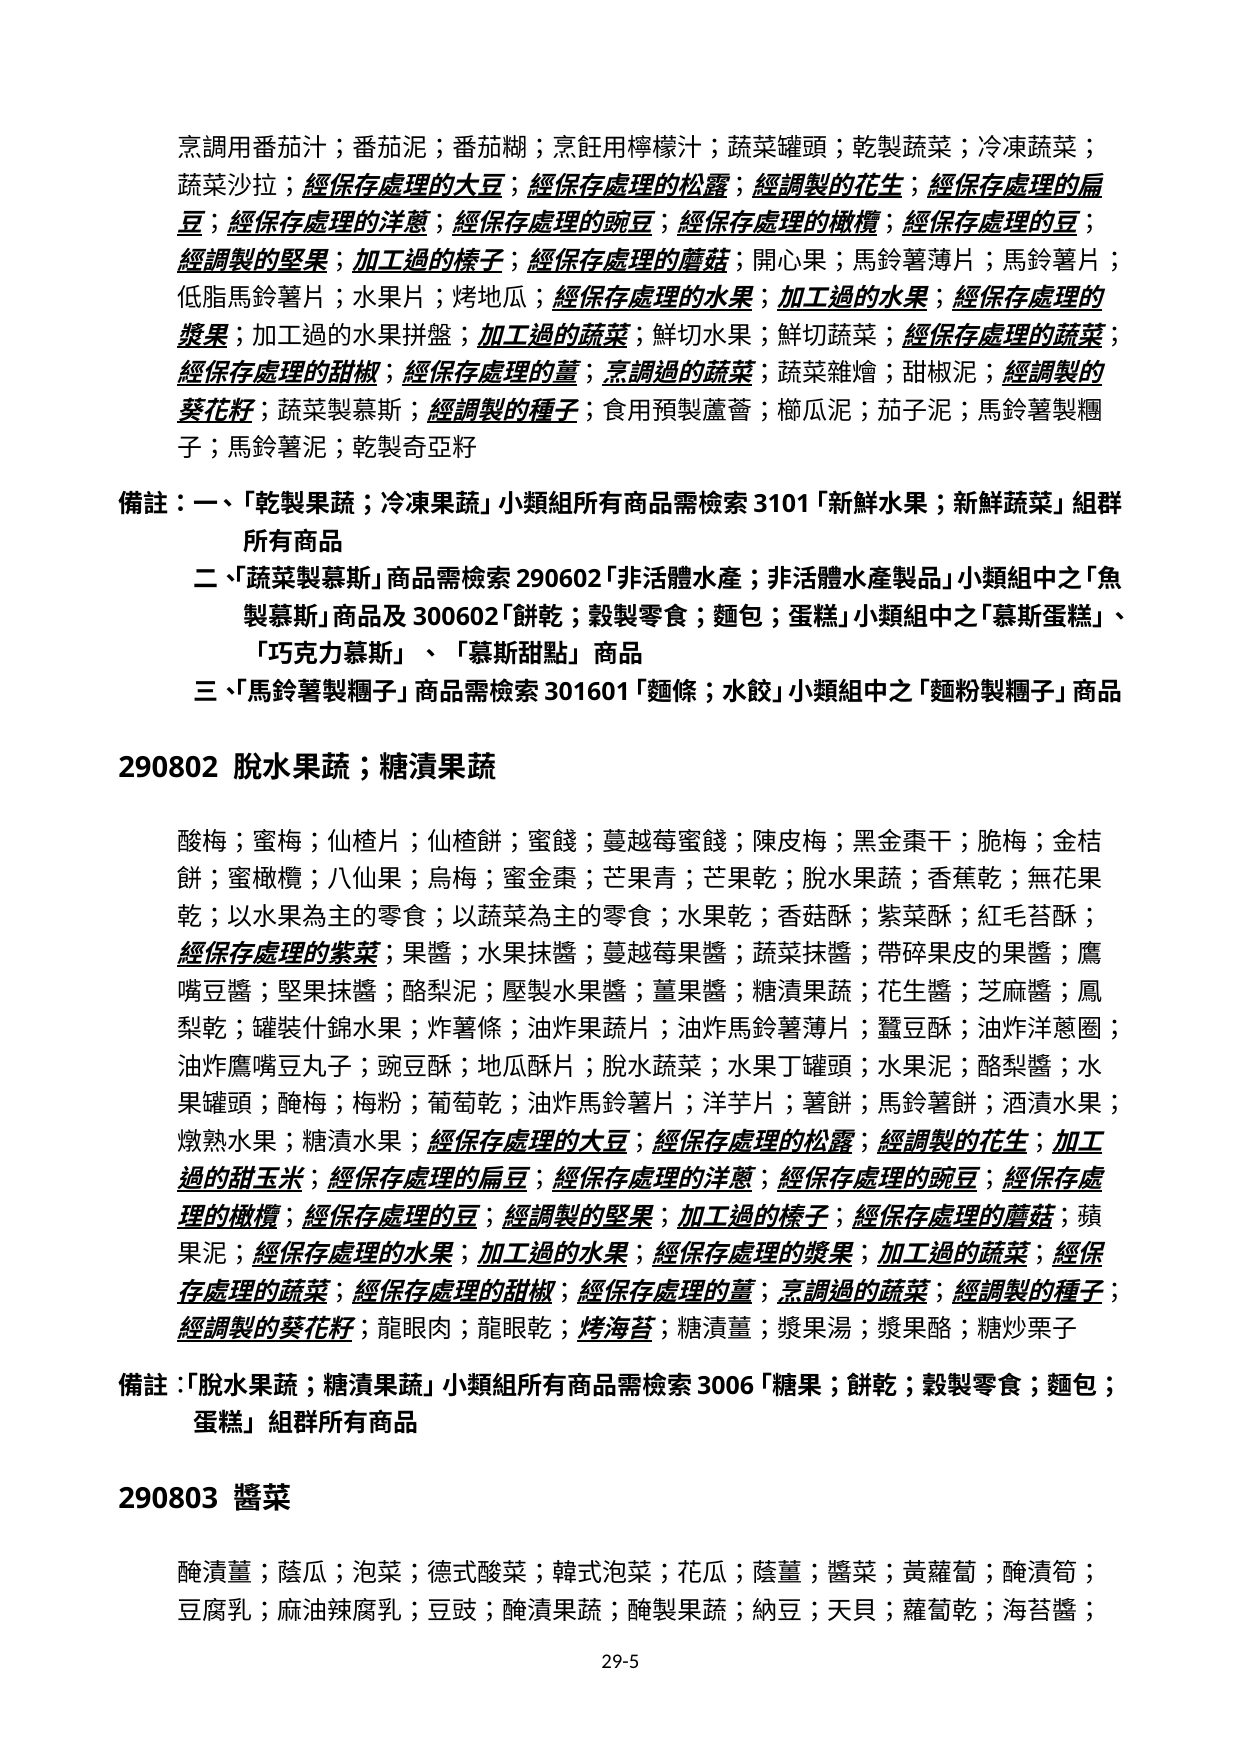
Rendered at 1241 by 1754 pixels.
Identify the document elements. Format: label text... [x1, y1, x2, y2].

text 二、「蔬菜製慕斯」商品需檢索290602「非活體水產；非活體水產製品」小類組中之「魚製慕斯」商品及300602「餅乾；穀製零食；麵包；蛋糕」小類組中之「慕斯蛋糕」、「巧克力慕斯」、「慕斯甜點」商品 [193, 558, 1122, 671]
text 備註：「脫水果蔬；糖漬果蔬」小類組所有商品需檢索3006「糖果；餅乾；穀製零食；麵包；蛋糕」組群所有商品 [118, 1364, 1122, 1439]
text 瓜子；綠豆；紅豆；筍豆；筍絲；桶筍；豆仁；鹹菜；酸菜；榨菜；寒天；烹飪用洋菜；腰果；烤海苔；葵瓜子；南瓜子；黑木耳；白木耳；芥菜頭；花生仁；核桃仁；榛果仁；杏仁果；研磨杏仁；梅干菜；蒟蒻；蒟蒻塊；蒟蒻絲；蒜頭；蒜仁；乾辣椒；橄欖粉；椰子粉；洋菜粉；黃豆；香菇；筍干；薏仁；乾製蔥頭；金針；芝麻；紫菜；經保存處理的紫菜；果仁；乾海帶；山粉圓；蓮子；菜捲；夏威夷果；黑豆；冷凍果蔬；乾製果蔬；花生仁罐頭；乾製花生；玉米罐頭；加工過的甜玉米；玉米醬；乾製愛玉子；冷凍榴槤；果肉；乾製棗；加工過的椰棗果實；水果沙拉；生菜沙拉；冷凍水果；果皮；烹調用蔬菜汁；烹調用濃縮蔬菜汁；烹調用濃縮水果汁；烹飪用酸果汁；烹調用番茄汁；番茄泥；番茄糊；烹飪用檸檬汁；蔬菜罐頭；乾製蔬菜；冷凍蔬菜；蔬菜沙拉；經保存處理的大豆；經保存處理的松露；經調製的花生；經保存處理的扁豆；經保存處理的洋蔥；經保存處理的豌豆；經保存處理的橄欖；經保存處理的豆；經調製的堅果；加工過的榛子；經保存處理的蘑菇；開心果；馬鈴薯薄片；馬鈴薯片；低脂馬鈴薯片；水果片；烤地瓜；經保存處理的水果；加工過的水果；經保存處理的漿果；加工過的水果拼盤；加工過的蔬菜；鮮切水果；鮮切蔬菜；經保存處理的蔬菜；經保存處理的甜椒；經保存處理的薑；烹調過的蔬菜；蔬菜雜燴；甜椒泥；經調製的葵花籽；蔬菜製慕斯；經調製的種子；食用預製蘆薈；櫛瓜泥；茄子泥；馬鈴薯製糰子；馬鈴薯泥；乾製奇亞籽 [177, 127, 1122, 464]
text 酸梅；蜜梅；仙楂片；仙楂餅；蜜餞；蔓越莓蜜餞；陳皮梅；黑金棗干；脆梅；金桔餅；蜜橄欖；八仙果；烏梅；蜜金棗；芒果青；芒果乾；脫水果蔬；香蕉乾；無花果乾；以水果為主的零食；以蔬菜為主的零食；水果乾；香菇酥；紫菜酥；紅毛苔酥；經保存處理的紫菜；果醬；水果抹醬；蔓越莓果醬；蔬菜抹醬；帶碎果皮的果醬；鷹嘴豆醬；堅果抹醬；酪梨泥；壓製水果醬；薑果醬；糖漬果蔬；花生醬；芝麻醬；鳳梨乾；罐裝什錦水果；炸薯條；油炸果蔬片；油炸馬鈴薯薄片；蠶豆酥；油炸洋蔥圈；油炸鷹嘴豆丸子；豌豆酥；地瓜酥片；脫水蔬菜；水果丁罐頭；水果泥；酪梨醬；水果罐頭；醃梅；梅粉；葡萄乾；油炸馬鈴薯片；洋芋片；薯餅；馬鈴薯餅；酒漬水果；燉熟水果；糖漬水果；經保存處理的大豆；經保存處理的松露；經調製的花生；加工過的甜玉米；經保存處理的扁豆；經保存處理的洋蔥；經保存處理的豌豆；經保存處理的橄欖；經保存處理的豆；經調製的堅果；加工過的榛子；經保存處理的蘑菇；蘋果泥；經保存處理的水果；加工過的水果；經保存處理的漿果；加工過的蔬菜；經保存處理的蔬菜；經保存處理的甜椒；經保存處理的薑；烹調過的蔬菜；經調製的種子；經調製的葵花籽；龍眼肉；龍眼乾；烤海苔；糖漬薑；漿果湯；漿果酪；糖炒栗子 [177, 821, 1122, 1346]
text 三、「馬鈴薯製糰子」商品需檢索301601「麵條；水餃」小類組中之「麵粉製糰子」商品 [193, 671, 1122, 708]
text 備註：一、「乾製果蔬；冷凍果蔬」小類組所有商品需檢索3101「新鮮水果；新鮮蔬菜」組群所有商品 [118, 483, 1122, 558]
text 醃漬薑；蔭瓜；泡菜；德式酸菜；韓式泡菜；花瓜；蔭薑；醬菜；黃蘿蔔；醃漬筍；豆腐乳；麻油辣腐乳；豆豉；醃漬果蔬；醃製果蔬；納豆；天貝；蘿蔔乾；海苔醬；紫菜醬；經保存處理的紫菜；醃漬菜；醃漬小黃瓜；經保存處理的大豆；經保存處理的松露；經調製的花生；加工過的甜玉米；經保存處理的扁豆；經保存處理的洋蔥；經保存處理的豌豆；經保存處理的橄欖；經保存處理的豆；經調製的堅果；加工過的榛子；經保存處理的蘑菇；剝皮辣椒；經保存處理的水果；加工過的水果；經保存處理的漿果；加工過的蔬菜；經保存處理的蔬菜；經保存處理的甜椒；經保存處理的薑；烹調過的蔬菜；經調製的種子；經調製的葵花籽；醃製大蒜 [177, 1552, 1122, 1627]
text 290802 脫水果蔬；糖漬果蔬 [118, 727, 1122, 802]
text 290803 醬菜 [118, 1458, 1122, 1533]
